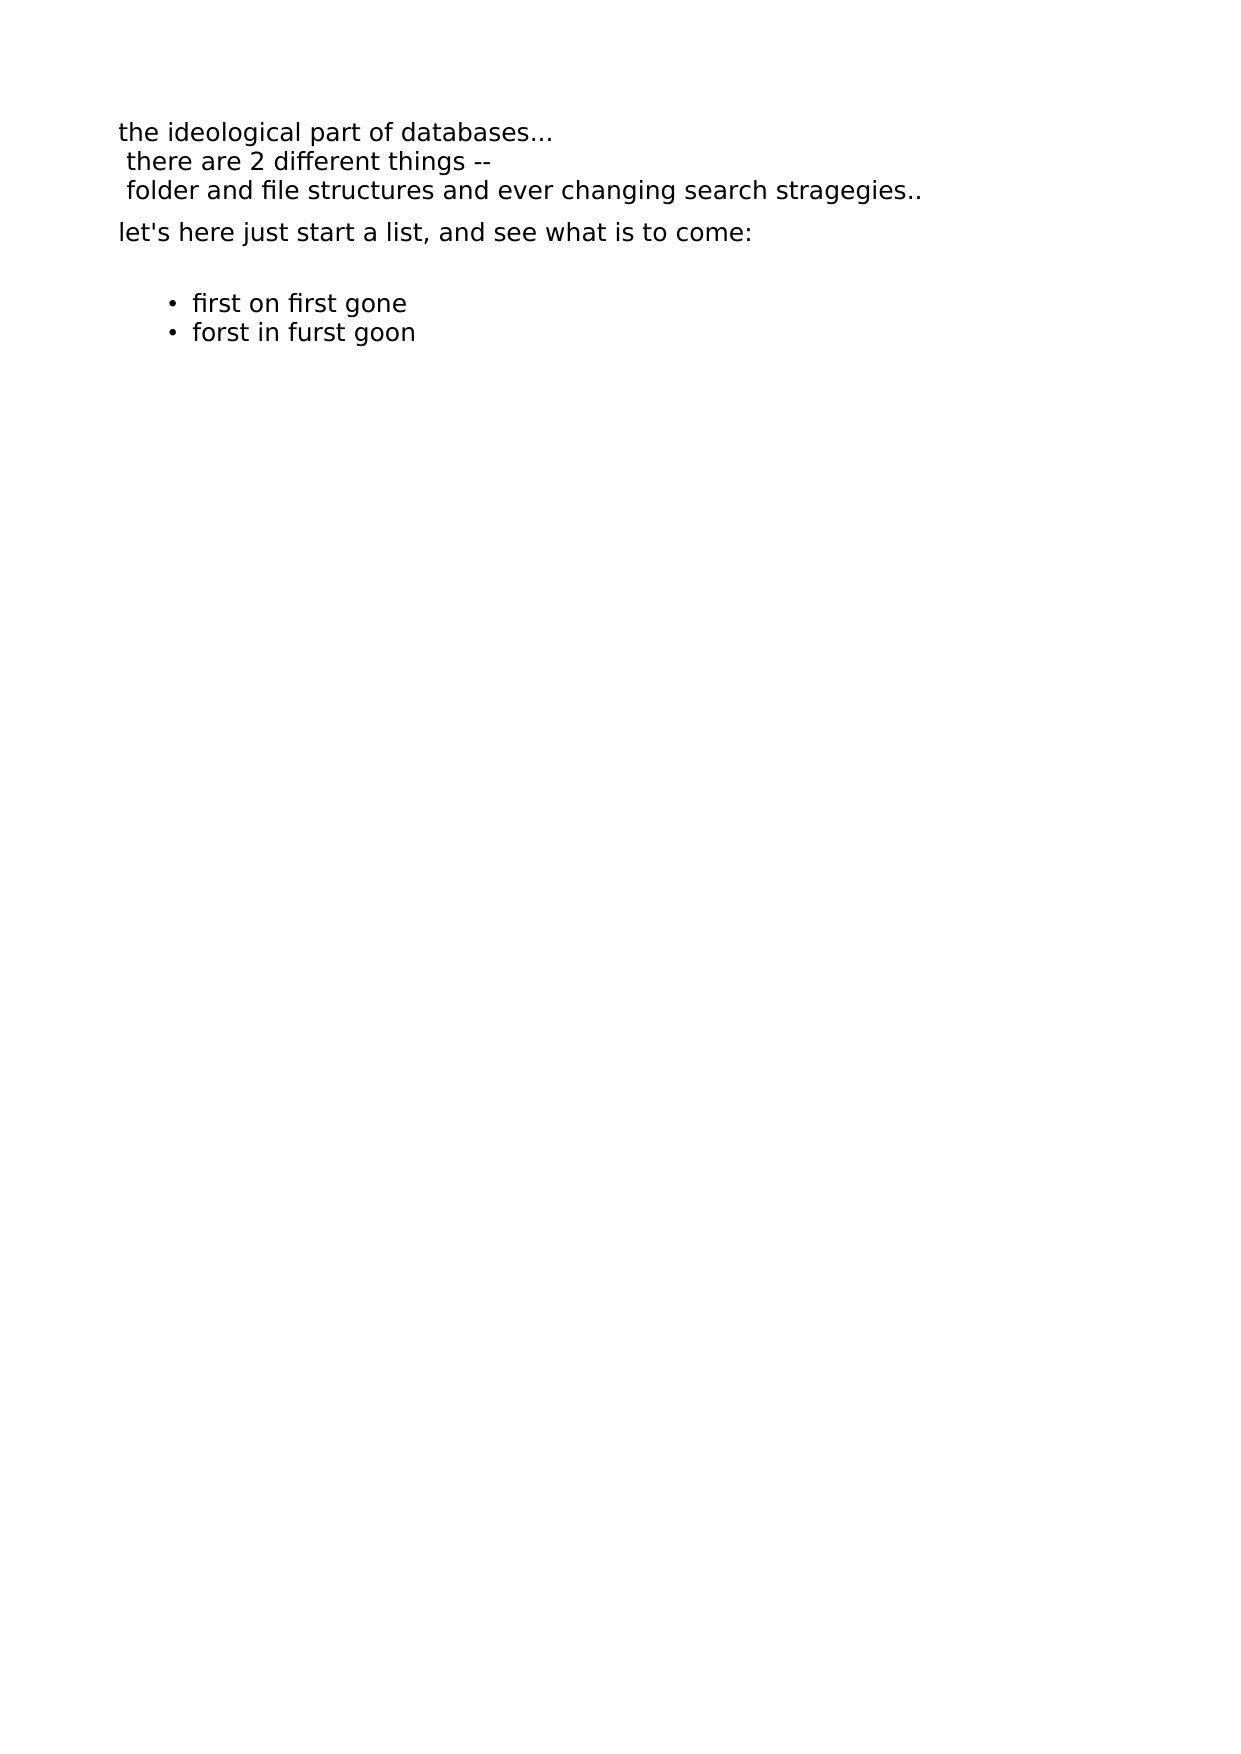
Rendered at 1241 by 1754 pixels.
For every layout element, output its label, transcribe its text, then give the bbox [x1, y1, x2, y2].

list forst in furst goon [177, 318, 1122, 348]
list first on first gone [177, 289, 1122, 318]
text let's here just start a list, and see what is to come: [118, 218, 1122, 247]
text the ideological part of databases... there are 2 different things -- folder and file structures and ever changing search stragegies.. [118, 118, 1122, 206]
